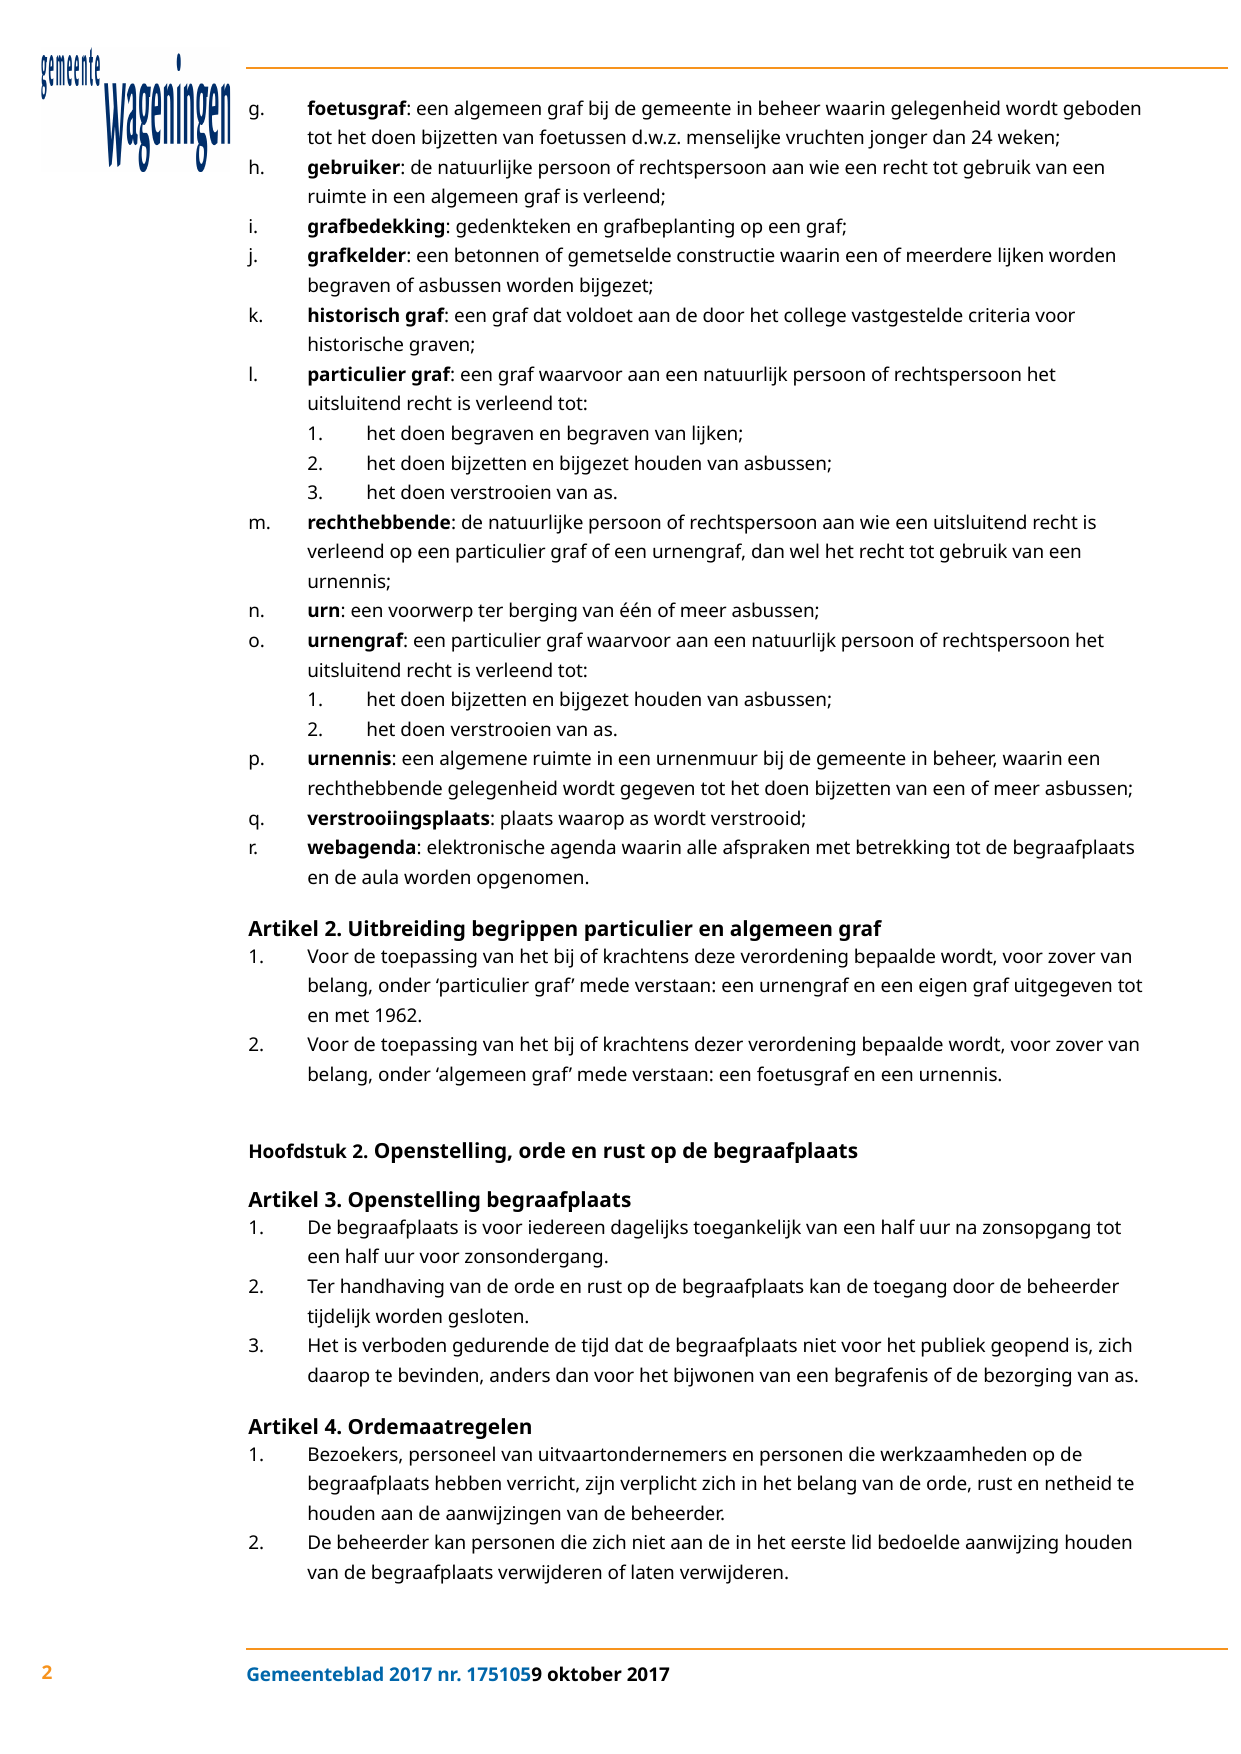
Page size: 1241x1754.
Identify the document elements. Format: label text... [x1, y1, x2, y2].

list webagenda: elektronische agenda waarin alle afspraken met betrekking tot de begraafplaats en de aula worden opgenomen. [248, 834, 1152, 890]
list het doen bijzetten en bijgezet houden van asbussen; [307, 686, 1152, 712]
list urnennis: een algemene ruimte in een urnenmuur bij de gemeente in beheer, waarin een rechthebbende gelegenheid wordt gegeven tot het doen bijzetten van een of meer asbussen; [248, 746, 1152, 801]
list Voor de toepassing van het bij of krachtens deze verordening bepaalde wordt, voor zover van belang, onder ‘particulier graf’ mede verstaan: een urnengraf en een eigen graf uitgegeven tot en met 1962. [248, 943, 1152, 1028]
text Artikel 2. Uitbreiding begrippen particulier en algemeen graf [248, 914, 1152, 943]
list het doen begraven en begraven van lijken; [307, 420, 1152, 446]
list historisch graf: een graf dat voldoet aan de door het college vastgestelde criteria voor historische graven; [248, 302, 1152, 357]
list grafkelder: een betonnen of gemetselde constructie waarin een of meerdere lijken worden begraven of asbussen worden bijgezet; [248, 243, 1152, 298]
list gebruiker: de natuurlijke persoon of rechtspersoon aan wie een recht tot gebruik van een ruimte in een algemeen graf is verleend; [248, 154, 1152, 209]
list het doen bijzetten en bijgezet houden van asbussen; [307, 450, 1152, 476]
text Artikel 4. Ordemaatregelen [248, 1412, 1152, 1441]
list Ter handhaving van de orde en rust op de begraafplaats kan de toegang door de beheerder tijdelijk worden gesloten. [248, 1273, 1152, 1328]
list urn: een voorwerp ter berging van één of meer asbussen; [248, 598, 1152, 623]
list foetusgraf: een algemeen graf bij de gemeente in beheer waarin gelegenheid wordt geboden tot het doen bijzetten van foetussen d.w.z. menselijke vruchten jonger dan 24 weken; [248, 95, 1152, 150]
list urnengraf: een particulier graf waarvoor aan een natuurlijk persoon of rechtspersoon het uitsluitend recht is verleend tot: [248, 627, 1152, 683]
list De begraafplaats is voor iedereen dagelijks toegankelijk van een half uur na zonsopgang tot een half uur voor zonsondergang. [248, 1214, 1152, 1269]
list Het is verboden gedurende de tijd dat de begraafplaats niet voor het publiek geopend is, zich daarop te bevinden, anders dan voor het bijwonen van een begrafenis of de bezorging van as. [248, 1332, 1152, 1388]
list De beheerder kan personen die zich niet aan de in het eerste lid bedoelde aanwijzing houden van de begraafplaats verwijderen of laten verwijderen. [248, 1529, 1152, 1585]
list Bezoekers, personeel van uitvaartondernemers en personen die werkzaamheden op de begraafplaats hebben verricht, zijn verplicht zich in het belang van de orde, rust en netheid te houden aan de aanwijzingen van de beheerder. [248, 1441, 1152, 1526]
list rechthebbende: de natuurlijke persoon of rechtspersoon aan wie een uitsluitend recht is verleend op een particulier graf of een urnengraf, dan wel het recht tot gebruik van een urnennis; [248, 509, 1152, 594]
list grafbedekking: gedenkteken en grafbeplanting op een graf; [248, 213, 1152, 239]
picture [41, 47, 231, 172]
list Voor de toepassing van het bij of krachtens dezer verordening bepaalde wordt, voor zover van belang, onder ‘algemeen graf’ mede verstaan: een foetusgraf en een urnennis. [248, 1032, 1152, 1087]
text Hoofdstuk 2. Openstelling, orde en rust op de begraafplaats [248, 1136, 1152, 1165]
list het doen verstrooien van as. [307, 716, 1152, 742]
text Artikel 3. Openstelling begraafplaats [248, 1186, 1152, 1214]
list particulier graf: een graf waarvoor aan een natuurlijk persoon of rechtspersoon het uitsluitend recht is verleend tot: [248, 361, 1152, 416]
list verstrooiingsplaats: plaats waarop as wordt verstrooid; [248, 805, 1152, 831]
list het doen verstrooien van as. [307, 479, 1152, 505]
